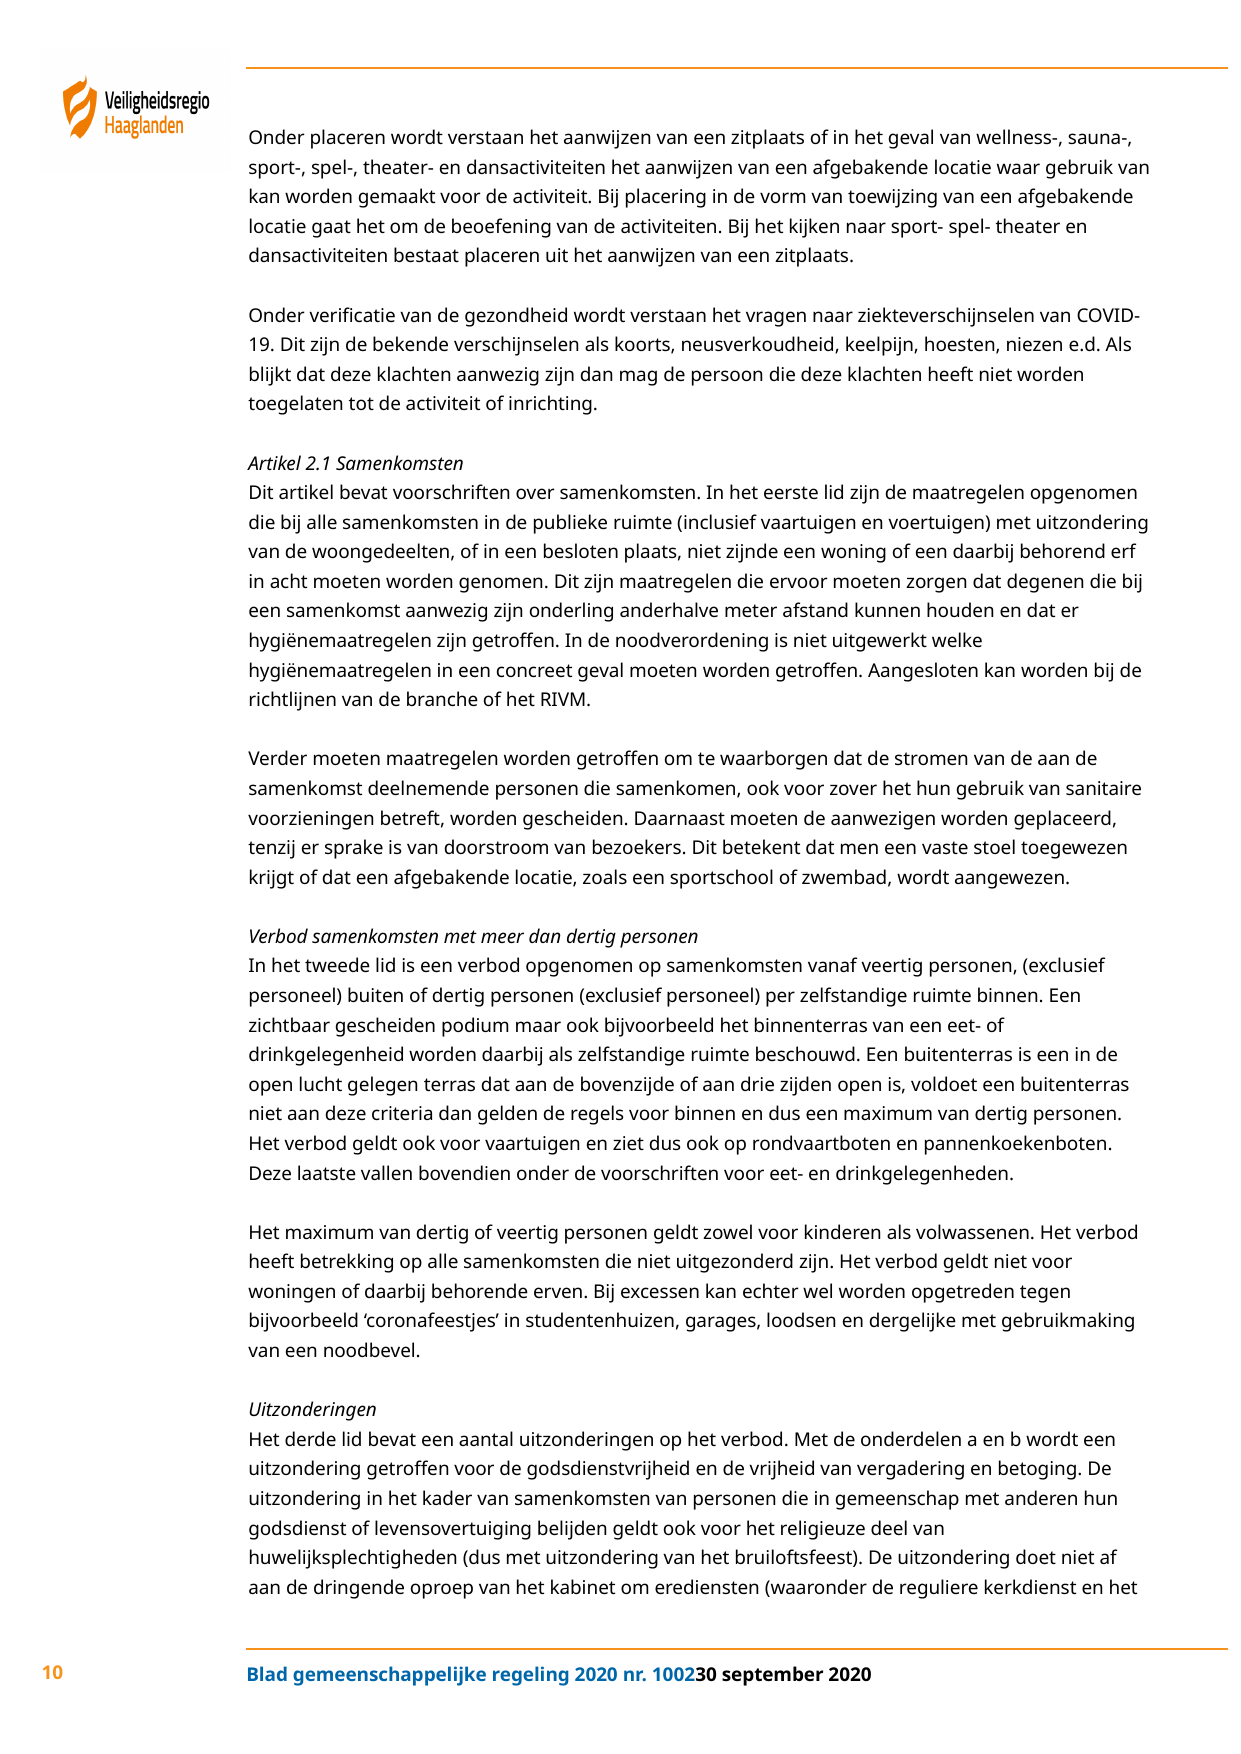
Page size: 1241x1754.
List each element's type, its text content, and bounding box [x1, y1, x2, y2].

text Onder verificatie van de gezondheid wordt verstaan het vragen naar ziekteverschijnselen van COVID-19. Dit zijn de bekende verschijnselen als koorts, neusverkoudheid, keelpijn, hoesten, niezen e.d. Als blijkt dat deze klachten aanwezig zijn dan mag de persoon die deze klachten heeft niet worden toegelaten tot de activiteit of inrichting. [248, 302, 1152, 416]
text Uitzonderingen [248, 1396, 1152, 1422]
text Het derde lid bevat een aantal uitzonderingen op het verbod. Met de onderdelen a en b wordt een uitzondering getroffen voor de godsdienstvrijheid en de vrijheid van vergadering en betoging. De uitzondering in het kader van samenkomsten van personen die in gemeenschap met anderen hun godsdienst of levensovertuiging belijden geldt ook voor het religieuze deel van huwelijksplechtigheden (dus met uitzondering van het bruiloftsfeest). De uitzondering doet niet af aan de dringende oproep van het kabinet om erediensten (waaronder de reguliere kerkdienst en het [248, 1426, 1152, 1600]
picture [41, 47, 231, 172]
text Verbod samenkomsten met meer dan dertig personen [248, 923, 1152, 949]
text Dit artikel bevat voorschriften over samenkomsten. In het eerste lid zijn de maatregelen opgenomen die bij alle samenkomsten in de publieke ruimte (inclusief vaartuigen en voertuigen) met uitzondering van de woongedeelten, of in een besloten plaats, niet zijnde een woning of een daarbij behorend erf in acht moeten worden genomen. Dit zijn maatregelen die ervoor moeten zorgen dat degenen die bij een samenkomst aanwezig zijn onderling anderhalve meter afstand kunnen houden en dat er hygiënemaatregelen zijn getroffen. In de noodverordening is niet uitgewerkt welke hygiënemaatregelen in een concreet geval moeten worden getroffen. Aangesloten kan worden bij de richtlijnen van de branche of het RIVM. [248, 479, 1152, 712]
text In het tweede lid is een verbod opgenomen op samenkomsten vanaf veertig personen, (exclusief personeel) buiten of dertig personen (exclusief personeel) per zelfstandige ruimte binnen. Een zichtbaar gescheiden podium maar ook bijvoorbeeld het binnenterras van een eet- of drinkgelegenheid worden daarbij als zelfstandige ruimte beschouwd. Een buitenterras is een in de open lucht gelegen terras dat aan de bovenzijde of aan drie zijden open is, voldoet een buitenterras niet aan deze criteria dan gelden de regels voor binnen en dus een maximum van dertig personen. Het verbod geldt ook voor vaartuigen en ziet dus ook op rondvaartboten en pannenkoekenboten. Deze laatste vallen bovendien onder de voorschriften voor eet- en drinkgelegenheden. [248, 953, 1152, 1186]
text Artikel 2.1 Samenkomsten [248, 450, 1152, 476]
text Onder placeren wordt verstaan het aanwijzen van een zitplaats of in het geval van wellness-, sauna-, sport-, spel-, theater- en dansactiviteiten het aanwijzen van een afgebakende locatie waar gebruik van kan worden gemaakt voor de activiteit. Bij placering in de vorm van toewijzing van een afgebakende locatie gaat het om de beoefening van de activiteiten. Bij het kijken naar sport- spel- theater en dansactiviteiten bestaat placeren uit het aanwijzen van een zitplaats. [248, 124, 1152, 268]
text Verder moeten maatregelen worden getroffen om te waarborgen dat de stromen van de aan de samenkomst deelnemende personen die samenkomen, ook voor zover het hun gebruik van sanitaire voorzieningen betreft, worden gescheiden. Daarnaast moeten de aanwezigen worden geplaceerd, tenzij er sprake is van doorstroom van bezoekers. Dit betekent dat men een vaste stoel toegewezen krijgt of dat een afgebakende locatie, zoals een sportschool of zwembad, wordt aangewezen. [248, 746, 1152, 890]
text Het maximum van dertig of veertig personen geldt zowel voor kinderen als volwassenen. Het verbod heeft betrekking op alle samenkomsten die niet uitgezonderd zijn. Het verbod geldt niet voor woningen of daarbij behorende erven. Bij excessen kan echter wel worden opgetreden tegen bijvoorbeeld ‘coronafeestjes’ in studentenhuizen, garages, loodsen en dergelijke met gebruikmaking van een noodbevel. [248, 1219, 1152, 1363]
